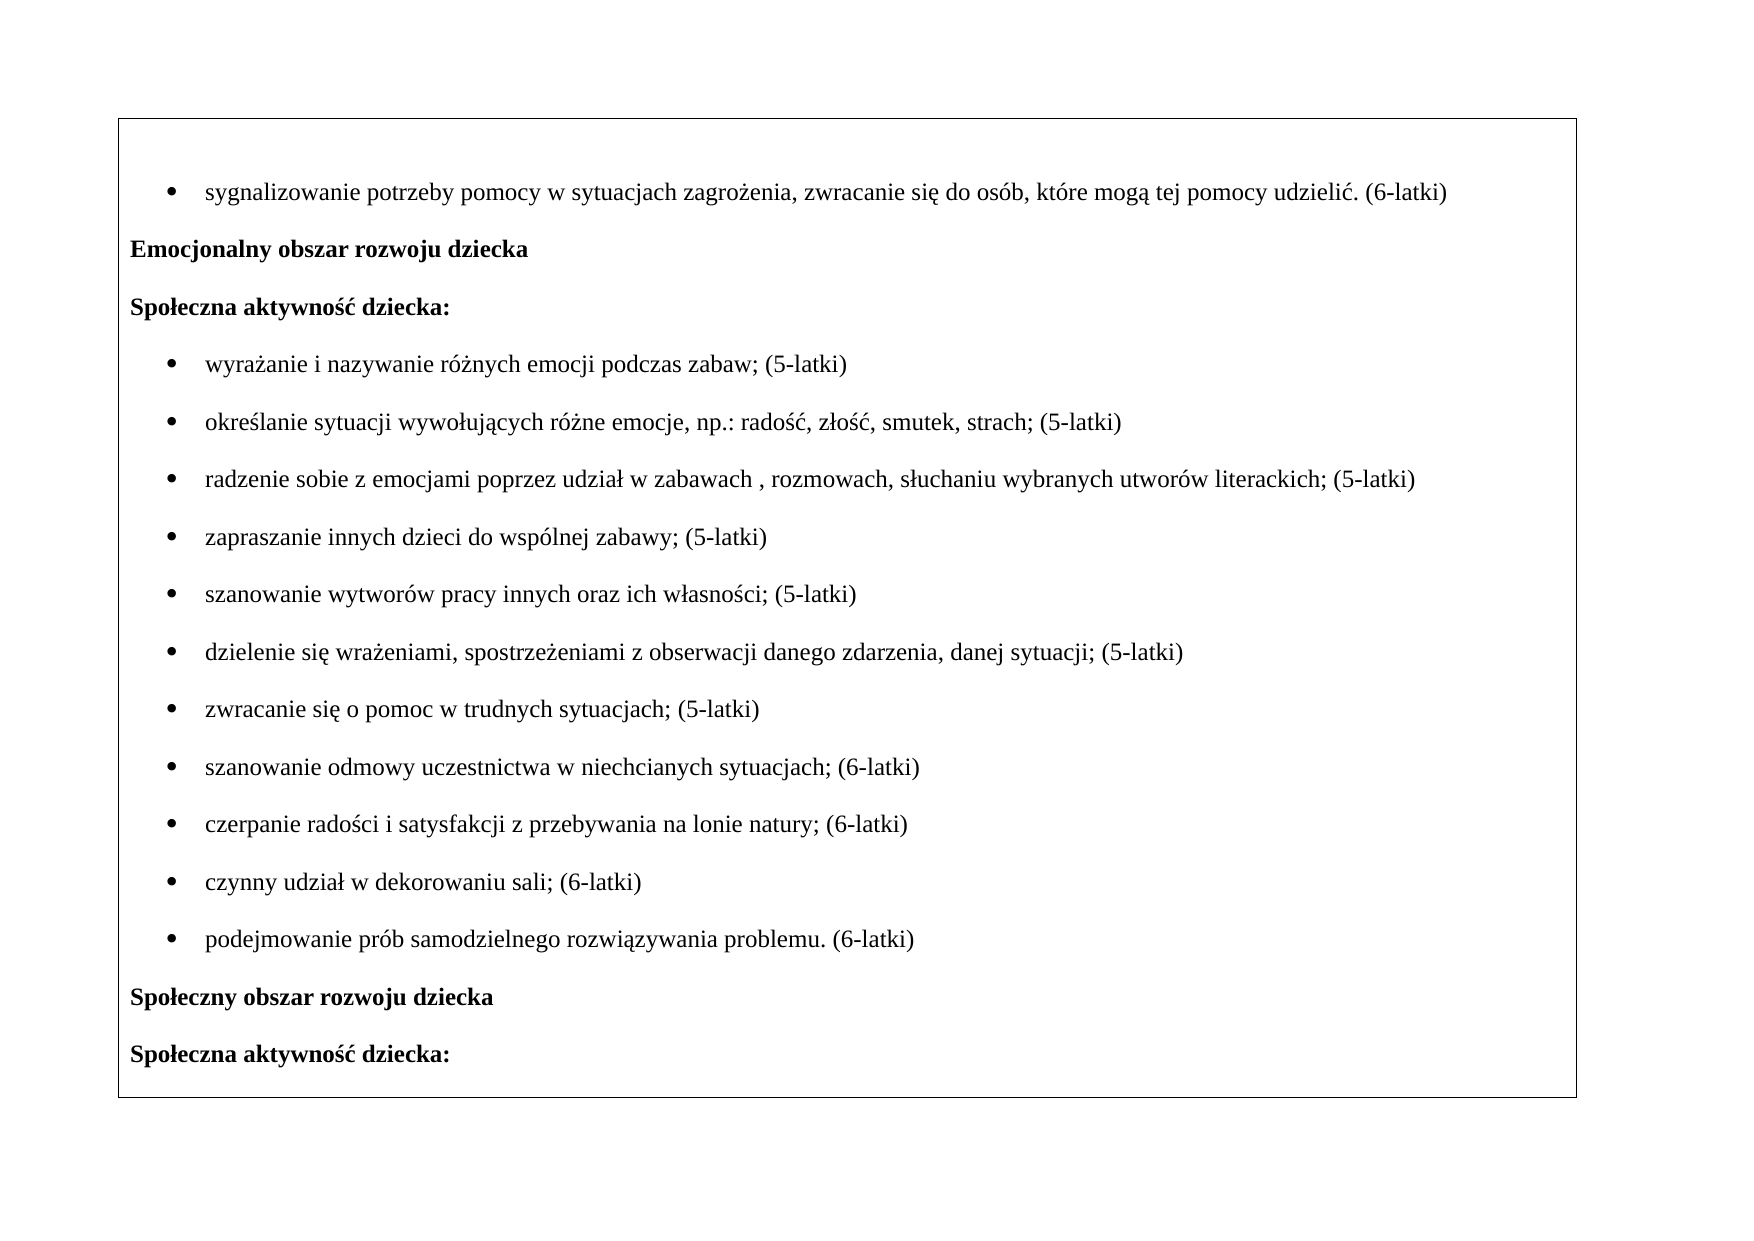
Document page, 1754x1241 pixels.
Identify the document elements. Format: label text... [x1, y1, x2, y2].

table_cell Treści programowe: Fizyczny obszar rozwoju dziecka Społeczna aktywność dziecka: zawracanie uwagi na kulturę spożywania posiłków; (5-latki) samodzielne rozbieranie się i ubieranie oraz dbanie o swoją garderobę; (5-latki) porządkowanie po sobie miejsc zabaw, pracy i spożywania posiłków; (5-latki) dbanie o porządek na półkach indywidualnych; (5-latki) spożywanie posiłków – korzystanie z serwetek; (6-latki) wiązanie obuwia; (6-latki) wykazywanie inicjatywy w dbałości o salę zajęć. (6-latki) Językowa aktywność dziecka: rozwijanie sprawności całego ciała (w toku wykonywania czynności samoobsługowych, zabaw ruchowych i ćwiczeń gimnastycznych); (5-latki) wykonywanie czynności wymagających zaangażowania mięśni dłoni, np.: lepienie z plasteliny, zgniatanie i zaginanie papieru, wycinanie, wydzieranie; (5-latki) rozwijanie koordynacji wzrokowo-ruchowej, np.: powtarzanie ruchów innej osoby w czasie zabawy; (5-latki) wykonywanie czynności z dużym i małym napięciem mięśniowym w toku zabaw ruchowych i ćwiczeń plastycznych; (5-latki) odwzorowywanie elementów (przerysowywanie, rysowanie według wzoru, kalkowanie); (5-latki) określanie kierunku pisania (rysownia) – od lewej strony linii do prawej i od góry kartki do dołu; (6-latki) rozwijanie koordynacji ruchowej (głownie skoordynowanej współpracy ruchów ramienia, przedramienia, nadgarstka i palców); (6-latki) rozwijanie koordynacji ruchowo-słuchowo-wzrokowej; (6-latki) gospodarowanie przestrzenią kartki (wykonywanie prac plastycznych na papierze o różnych formatach – z tendencją do przechodzenia do małych, zamkniętych powierzchni); (6-latki) nabywanie płynności ruchów rąk (np. w toku swobodnych ruchów tanecznych, gimnastycznych ćwiczeń ramion, zadań plastycznych wymagających zamalowania dużych przestrzeni kartki); (6-latki) nabywanie precyzji wykonywania ruchów dłońmi (np. ubieranie lalek, zapinanie guzików, wiązanie sznurowadeł, dekorowanie kartki). (6-latki) Artystyczna aktywność dziecka: uczestniczenie w zabawach rytmicznych, ruchowych, pląsach przy muzyce; (5-latki) uczestniczenie w zabawach konstrukcyjno-technicznych wykorzystujących doświadczenia zbierane podczas poznawania środowiska technicznego, np. składanie zabawek z oddzielnych części, budowanie różnych konstrukcji z klocków, przezywanie radości z pozytywnych efektów swoich działań; (5-latki) improwizowanie ruchowe do dowolniej muzyki; (6-latki) samodzielne używanie wybranych narzędzi, przyborów, wybieranie materiałów, organizowanie sobie stanowiska pracy i porządkowanie go po zakończonej pracy. (6-latki) Ruchowa i zdrowotna aktywność dziecka: nazywanie części ciała; (5-latki) utrwalanie orientacji w schemacie własnego ciała i ciała drugiej osoby (np. w kontekście kształtowania prawidłowej postawy); (5-latki) uczestniczenie w zabawach ruchowych: kształtujących postawę, orientacyjno-porządkowych, bieżnych, z elementami skoku, podskoku, z elementami toczenia, z elementami rzutu, chwytu, równoważnych, organizowanych metodą opowieści ruchowych, ze śpiewem; (5-latki) uczestniczenie w zabawach organizowanych w terenie (w ogrodzie przedszkolnym, w parku, na boisku) w różnych porach roku (na śniegu, w wodzie); (5-latki) uczestniczenie w ćwiczeniach gimnastycznych; (5-latki) ubieranie się odpowiednio do warunków atmosferycznych występujących w danej porze roku (zapobieganie przegrzaniu i zmarznięciu); (latki) przebywanie na świeżym powietrzu; uczestniczenie w spacerach, zabawach i ćwiczeniach ruchowych; (5-latki) dbanie o higienę poprzez codzienne mycie całego ciała, mycie zębów po posiłkach, samodzielne korzystanie z toalety, mycie rak, zwłaszcza po pobycie w toalecie i po zabawie na świeżym powietrzu, utrzymywanie czystości odzieży, obuwia; zwracanie uwagi na estetyczny wygląd, samodzielne ubieranie się i rozbieranie, dbanie o rzeczy osobiste, codzienne zmienianie bielizny, nieużywanie cudzych grzebieni, szczotek, ręczników, zachowywanie porządku w miejscu zabawy, pracy, nauki; (5-latki) sygnalizowanie nauczycielowi złego samopoczucia; (5-latki) wyrabianie nawyków zdrowotnych, np. samodzielnego ubierania się, poprawnego korzystania z toalety, właściwego zachowania się przy stole, przestrzegania zasad bezpieczeństwa w toku zabaw ruchowych i innych; (5-latki) aktywne uczestniczenie w zabawach na świeżym powietrzu; (5-latki) przeplatanie aktywności ruchowej z odpoczynkiem; (5latki) uświadomienie konieczności dbania o własne zdrowie; (5-latki) spożywanie zdrowej żywności: warzyw, owoców, mięsa, nabiału (ograniczanie spożycia słodyczy, chipsów), picie wody, kompotów, soków (ograniczenie napojów gazowanych); (5-latki) poznawanie zasad ruchu drogowego dotyczących prawidłowego i bezpiecznego poruszania się po ulicach i drogach; (5-latki) wybieranie bezpiecznego miejsca do zabaw; (5-latki) bezpieczne korzystanie ze sprzętu sportowego, urządzeń znajdujących się na placu zabaw; (5-latki) informowanie nauczyciela o wszystkich sytuacjach budzących wątpliwości i obawy; (5-latki) naśladowanie ruchów wykonywanych przez nauczyciela, odtwarzanie ruchem całego ciała lub samych rąk sposobów poruszania się zwierząt itp.; (5-latki) zacieśnianie kontaktów interpersonalnych z grupą poprzez wspólne organizowanie zabaw ruchowych; (6-latki) odpowiednie dobieranie miejsc zabaw przy stoliku, biurku (miejsce dobrze oświetlone, krzesło dopasowane do wzrostu dziecka); (6-latki) przejawianie aktywności w zakresie propagowania zdrowego stylu życia; (6-latki) wymienianie zdrowych produktów oraz produktów szkodzących zdrowiu; (6-latki) bezpieczne posługiwanie się przyborami, np. igłą, nożyczkami, młotkiem; (6-latki) zdobywanie wiedzy na temat instytucji dbających o bezpieczeństwo ludzi, np. komendy policji, pogotowia ratunkowego; (6-latki) sygnalizowanie potrzeby pomocy w sytuacjach zagrożenia, zwracanie się do osób, które mogą tej pomocy udzielić. (6-latki) Emocjonalny obszar rozwoju dziecka Społeczna aktywność dziecka: wyrażanie i nazywanie różnych emocji podczas zabaw; (5-latki) określanie sytuacji wywołujących różne emocje, np.: radość, złość, smutek, strach; (5-latki) radzenie sobie z emocjami poprzez udział w zabawach , rozmowach, słuchaniu wybranych utworów literackich; (5-latki) zapraszanie innych dzieci do wspólnej zabawy; (5-latki) szanowanie wytworów pracy innych oraz ich własności; (5-latki) dzielenie się wrażeniami, spostrzeżeniami z obserwacji danego zdarzenia, danej sytuacji; (5-latki) zwracanie się o pomoc w trudnych sytuacjach; (5-latki) szanowanie odmowy uczestnictwa w niechcianych sytuacjach; (6-latki) czerpanie radości i satysfakcji z przebywania na lonie natury; (6-latki) czynny udział w dekorowaniu sali; (6-latki) podejmowanie prób samodzielnego rozwiązywania problemu. (6-latki) Społeczny obszar rozwoju dziecka Społeczna aktywność dziecka: prezentowanie swoich wyrobów, dokonanie samooceny ich wykonania; (5-latki) uczestniczenie w sytuacjach stwarzających możliwość wyboru, przewidywanie skutków zachowań, zwracanie uwagi na konsekwencje wynikające z danego wyboru; (5-latki) przestrzeganie wspólnie ustalonych umów i zasad regulujących współżycie w grupie; (5-latki) dostrzeganie potrzeb innych, szanowanie ich; (5-latki) cieszenie się z sukcesów drugiej osoby; (5-latki) pomaganie kolegom w sytuacjach wywołujących smutek; (5-latki) szanowanie wytworów pracy innych oraz ich własności; (5-latki) współdziałanie podczas zabaw, gier, tańców integracyjnych; (5-latki) unikanie zachować agresywnych, powstrzymywanie ich, dążenie do kompromisu; (5-latki) uczestniczenie we wspólnych zabawach, np.: ruchowych, prowadzonych metodą Rudolfa Labana, Weroniki Sherborne, wspólne wykonywanie prac plastycznych; (5-latki) dzielenie się wrażeniami, spostrzeżeniami z obserwacji danego zdarzenia, danej sytuacji; (5-latki) odpowiadanie na zadane pytania, formułowanie własnych pytań; (5-latki) wykazywanie się inicjatywą w sytuacjach nowych, nieznanych; (6-latki) samodzielne wykonywanie różnych czynności rozwijających poczucie odpowiedzialności za powierzone zadanie; (6-latki) wykorzystywanie sytuacji dnia codziennego do nabywania umiejętności samooceny; (6-latki) szanowanie odmowy uczestnictwa w niechcianych sytuacjach; (6-latki) czynne uczestniczenie w ustalaniu reguł i zasad współżycia w grupie. (6-latki) Poznawczy obszar rozwoju dziecka Społeczna aktywność dziecka: określanie tego, co dziecko robi dobrze: (5-latki) podejmowanie prób posługiwania się przyborami i narzędziami zgodnie z ich przeznaczeniem; (5-latki) opowiadanie o sobie w grupie rówieśniczej; (5-latki) oglądanie zdjęć, ilustracji, słuchanie wierszy, opowiadań – odwoływanie się do własnych obserwacji w celu zwróceni uwagi na piękno naszego kraju; (5-latki) zaznajamianie z zasadami ruchu drogowego, z wykorzystaniem zabaw tematycznych, literatury, wycieczek; (5-latki) nazywanie zawodów związanych ze zdarzeniami, w których uczestniczy dziecko, takich jak wyjście na zakupy, koncert, pocztę; (6-latki) podejmowanie prób posługiwania się przyborami i narzędziami zgodnie z ich przeznaczeniem oraz w sposób twórczy i niekonwencjonalny. (6-latki) Językowa aktywność dziecka: uczestniczenie w zabawach polegających na odtwarzaniu dźwięków, np. w zabawie w echo melodyczne, wokalne; (5-latki) aktywne słuchanie rozmówcy; (5-latki) wyklaskiwanie rytmicznych fragmentów piosenek; (5-latki) wyrażanie swoich myśli, potrzeb, przeżyć w rozmowach z rówieśnikami w codziennych sytuacjach; (5-latki) swobodne rozmowy na tematy bliskie dzieciom w kontaktach grupowych; (5-latki) przekazywanie swoich odczuć, intencji w sposób werbalny i niewerbalny; (5-latki) stosowanie w wypowiedziach właściwych form fleksyjnych wszystkich odmiennych części mowy: czasownika, rzeczownika, zaimka, przymiotnika, liczebnika; (5-latki) wypowiadanie się złożonymi zdaniami, stosowanie kilkuzdaniowej wypowiedzi; (5-latki) odpowiadanie na pytania, poprawne formułowanie pytań; (5-latki) obserwowanie otoczenia, wymienianie jego elementów, porównywanie ich z tym, co się znajduje dalej; (5-latki) wymawianie samogłosek, a potem wymawianie za nauczycielem spółgłosek; (5-latki) słuchanie zdań, wyodrębnianie w nich słów; liczenie słów w zdaniach; układanie zdań z określonej liczby słów; określanie kolejnych słów w zdaniu; (5-latki) układanie rymów do podanych słów; (5-latki) wyodrębnianie w słowach sylab, określanie ich kolejności; dzielenie słów na sylaby; liczenie sylab w słowach; tworzenie słów rozpoczynających się, kończących się dana sylabą; (5-latki) umiejętne odczytywanie często stosowanych oznaczeń i symboli; (5-latki) zwracanie uwagi na fakt, że czytanie obok mówienia i pisania jest jedną z form komunikowania się ludzi; (5-latki) rozpoznawanie liter drukowanych – małych i wielkich (5-latki) całościowe rozpoznawanie napisów umieszczonych w sali zajęć – nazw znajdujących się tam zabawek, kącików zainteresowań, roślin (sukcesywne ich wymienianie); (5-latki) wykonywanie ćwiczeń rozwijających orientacje przestrzenną (przygotowanie do czytania od lewej strony do prawej); (5-latki) rozumienie wybranych znaków umownych; (5-latki) sprawne posługiwanie się mową w różnych sytuacjach; (6-latki) mówienie z właściwą dla siebie intonacją; (6-latki) używanie spójników w celu uzyskania dłuższych wypowiedzi; (6-latki) prawidłowe stosowanie przyimków; (6-latki) posługiwanie się poprawną mową; (6-latki) poprawne wypowiadanie się w czasach przyszłym i przeszłym; (6-latki) stosowanie słów przeciwstawnych, zdrobnień, zgrubień; (6-latki) formułowanie dłuższych wypowiedzi na ważne tematy, samodzielne werbalizowanie własnych potrzeb i decyzji; (6-latki) formułowanie dłuższych wypowiedzi na dowolny temat; (6-latki) poznawanie zapisu swojego imienia i zapisu imion kolegów i koleżanek z grupy rozpoznawanie ich, układanie liter według wzoru; (6-latki) wyodrębnianie zdań w wypowiedziach, liczenie ich, układanie wypowiedzi, np. na temat obrazka, składającej się z określonej liczby zdań; (6-latki) wyodrębnianie w słowach głosek: w wygłosie, nagłosie, śródgłosie (6-latki) liczenie głosek w słowach; układanie słów rozpoczynających się, kończących się daną głoską: (6-latki) rozumienie różnic pomiędzy samogłoską i spółgłoską (6-latki) czytanie całościowe wyrazów, równoważników zdań; (6-latki) rozpoznawanie liter pisanych. (6-latki) Artystyczna aktywność dziecka: słuchanie piosenek w wykonaniu nauczyciela oraz nagrań; (5-latki) nauka piosenek fragmentami, metodą ze słuchu; (5-latki) śpiewanie piosenek – zbiorowe i indywidualne; (5-latki) wykorzystanie naturalnych efektów perkusyjnych (klaskania, tupania, stukania…) do akompaniamentu podczas słuchania lub śpiewania piosenek; (5-latki) poznawanie wyglądu instrumentów perkusyjnych: kołatki, grzechotki, bębenka, trójkąta, talerzy, drewienek i sposobu gry na nich; (5-latki) wykonywanie akompaniamentu do piosenek na instrumentach perkusyjnych oraz innych przedmiotach – indywidualnie lub grupowo (tworzenie orkiestry); (5-latki) wykonywanie prostych, jedno-, dwutaktowych tematów rytmicznych na instrumentach perkusyjnych; (5-latki) uczestniczenie w zabawach rytmicznych, ruchowych, pląsach przy muzyce; (5-latki) reagowanie na zmiany tempa i dynamiki utworu; (5-latki) estetyczne, rytmiczne poruszanie się przy muzyce; (5-latki) improwizowanie piosenki ruchem; (5-latki) dostrzeganie zmian w wysokości dźwięków; (5-latki) tworzenie galerii prac plastycznych dzieci, związanych, np. z porami roku; (5-latki) tworzenie różnych przestrzennych kompozycji z wykorzystaniem palców, dłoni, całego ciała; (5-latki) rysowanie, malowanie farbami plakatowymi, akwarelami z użyciem palców lub pędzli, na różnym podłożu; wycinanie, wydzieranie z różnych materiałów, obrysowywanie szablonów, lepienie z gliny, plasteliny, masy solnej i papierowej, modeliny, naklejanie, ugniatanie itd.; (5-latki) odczuwanie radości z tworzenia, działania plastycznego; (5-latki) słuchanie, czytanych przez nauczyciela lub lektora, fragmentów literatury z odpowiednią intonacją i odpowiednim natężeniem głosu; zwracanie uwagi na piękno języka polskiego (5-latki) poznawanie, w sposób bezpośredni lub pośredni, różnych form zastosowania techniki w życiu ludzi (np. korzystanie z telefonu stacjonarnego lub komórkowego, komputera); (5-latki) poznawanie znaczenia pasów, sygnalizacji świetlnej, znaków drogowych; (5-latki) wyrażanie swoich przeżyć wewnętrznych, uczuć poprzez różne formy ekspresji: słowną, ruchową, plastyczną, muzyczną; (5-latki) samodzielne śpiewanie piosenek z akompaniamentem muzycznym; (6-latki) improwizowanie ruchowe dowolnej muzyki (6-latki) wyczuwanie akcentu metrycznego w taktach dwu-, trzy- i czteromiarowych; (6-latki) wykonywanie ćwiczeń dykcyjnych ćwiczących wyrazistość, intonację wypowiedzi; (6-latki) poznawanie różnych technik plastycznych, np. batiku, kolażu, frotażu, stemplowania, mokre na mokrym, poprzez wykonywanie prac z ich wykorzystaniem; (6-latki) samodzielne używanie wybranych narzędzi, przyborów, wybieranie materiałów, organizowanie sobie stanowisk pracy; (6-latki) uczestniczenie w zabawach konstrukcyjno-technicznych, wykorzystujących doświadczenia zbierane podczas poznawania środowiska technicznego, np. składanie zabawek z oddzielnych części, budowanie różnych konstrukcji z klocków; przeżywanie radości z pozytywnych efektów swoich działań. (6-latki) Aktywność poznawcza: uczestniczenie w zabawach rozwijających: aktywność badawczą, umiejętność rozwiązywania problemów, myślenie, wyobrażenia, umiejętność klasyfikowania, uogólniania, rozumowania przyczynowo-skutkowego, poznawania samego siebie; (5-latki) uczestniczenie w zabawach organizowanych przez nauczyciela, dających dziecku satysfakcje i radość; (5-latki) wykorzystywanie w zabawach (także w sposób niekonwencjonalny) różnych zabawek, przedmiotów, znaków i symboli; (5-latki) rozpoznawanie przedmiotów, roślin, zwierząt za pomocą zmysłów: dotyku, smaku, węchu, wzroku, słuchu; (5-latki) dbanie o higienę zmysłów, np. unikanie hałasu, krzyku; (5-latki) mówienie z pamięci wierszy, rymowanek, piosenek w połączeniu z ruchem, obrazem, dźwiękiem; (5-latki) nauka na pamięć wierszy i piosenek treściowo bliskich dzieciom oraz sytuacjom, z jakimi się spotykają; (5-latki) uczestniczenie w zabawach, ćwiczeniach, pracach plastycznych, rozmowach, słuchaniu wierszy, opowiadań sprzyjających koncentracji uwagi; (5-latki) uczestniczenie w różnego rodzaju zabawach twórczych (tematycznych, konstrukcyjnych, ruchowych, z elementem pantomimy itd.): (5-latki) rozwijanie myślenia logicznego poprzez: rozwiązywanie zagadek, rebusów; (5-latki) słuchanie rymowanek, wierszy, opisujących nierealne miejsca, postacie, zdarzenia; (5-latki) nazywanie i wskazywanie części ciała występujących podwójnie, parami – oczu, uszu, nóg; (5-latki) poruszanie się pod dyktando nauczyciela; (5-latki) wykonywanie ćwiczeń w parach; (5-latki) nazywanie kolejno pór roku, dni tygodnia; (5-latki) budowanie danego szeregu według wzrastającej lub malejącej liczby elementów, wielkości, natężenia barwy; (5-latki) łączenie przedmiotów w grupy na podstawie cechy percepcyjnej, np. barwy, wielkości, kształtu, a następnie cech funkcjonalnych; (5-latki) rozróżnianie błędnego liczenia od poprawnego; (5-latki) mierzenie długości (szerokości) za pomocą: sznurka, dłoni, stopy, kroków; (5-latki) nazywanie figur geometrycznych; (5-latki) rozwijanie wyobraźni przestrzennej (np. poprzez zastosowanie przestrzennych technik plastycznych, takich jak: konstruowanie, modelowanie itp., oraz pozostawianie swobody w zagospodarowaniu przestrzeni kartki w toku rysowania); (5-latki) nabywanie wrażliwości dotykowej (poprzez kontakt z różnym materiałem przeznaczonym do działalności plastyczno-konstrukcyjnej, np. sznurkiem, watą, folia aluminiową, papierem ściernym, styropianem); (5-latki) wyszukiwanie takich samych przedmiotów, obrazów, symboli graficznych; (5-latki) segregowanie danych symboli graficznych według przyjętego kryterium; (5-latki) inicjowanie różnego rodzaju zabaw z wykorzystaniem pomysłów dzieci; (6-latki) określanie kierunków ruchu, stosowanie określeń: na prawo od, na lewo od; (6-latki) nazywanie kolejno pór roku, dni tygodnia, miesięcy; określanie aktualnej pory roku, miesiąca, dnia; (6-latki) orientowanie się na kartce papieru, wskazywanie, np. prawego górnego rogu, lewego górnego rogu kartki itd.; (6-latki) rozwijanie myślenia logicznego poprzez: analizowanie, syntezowanie, porównywanie, klasyfikowanie; (6-latki) wskazywanie kierunków od osi własnego ciała, stosowanie określeń: lewa, prawa, z przodu, z tyłu, z boku; (6-latki) liczenie od dowolnego miejsca, wspak, dwójkami, piątkami; (6-latki) posługiwanie się liczbami w aspektach kardynalnym i porządkowym; (6-latki) rozpoznawanie cyfr i liczby 10; (6-latki) nabywanie umiejętności kreślenia w ograniczonej przestrzeni, w układzie szeregowym, linii będących elementami liter (linii prostych, pionowych, poziomych i ukośnych, falistych, zaokrąglonych, pętli, kół, owali); (6-latki) rysowanie literopodobnych szlaczków na dużych płaszczyznach i w liniaturze; (6-latki) nazywanie źródeł dźwięków. (6-latki) Program wychowania przedszkolnego, Grupa MAC S.A. 2020 (s. 41–45, 46–48, 50, 52–54, 56, 57, 59–60, 61–62, 65, 66–67, 68, 71–72, 78). [119, 119, 1576, 1097]
